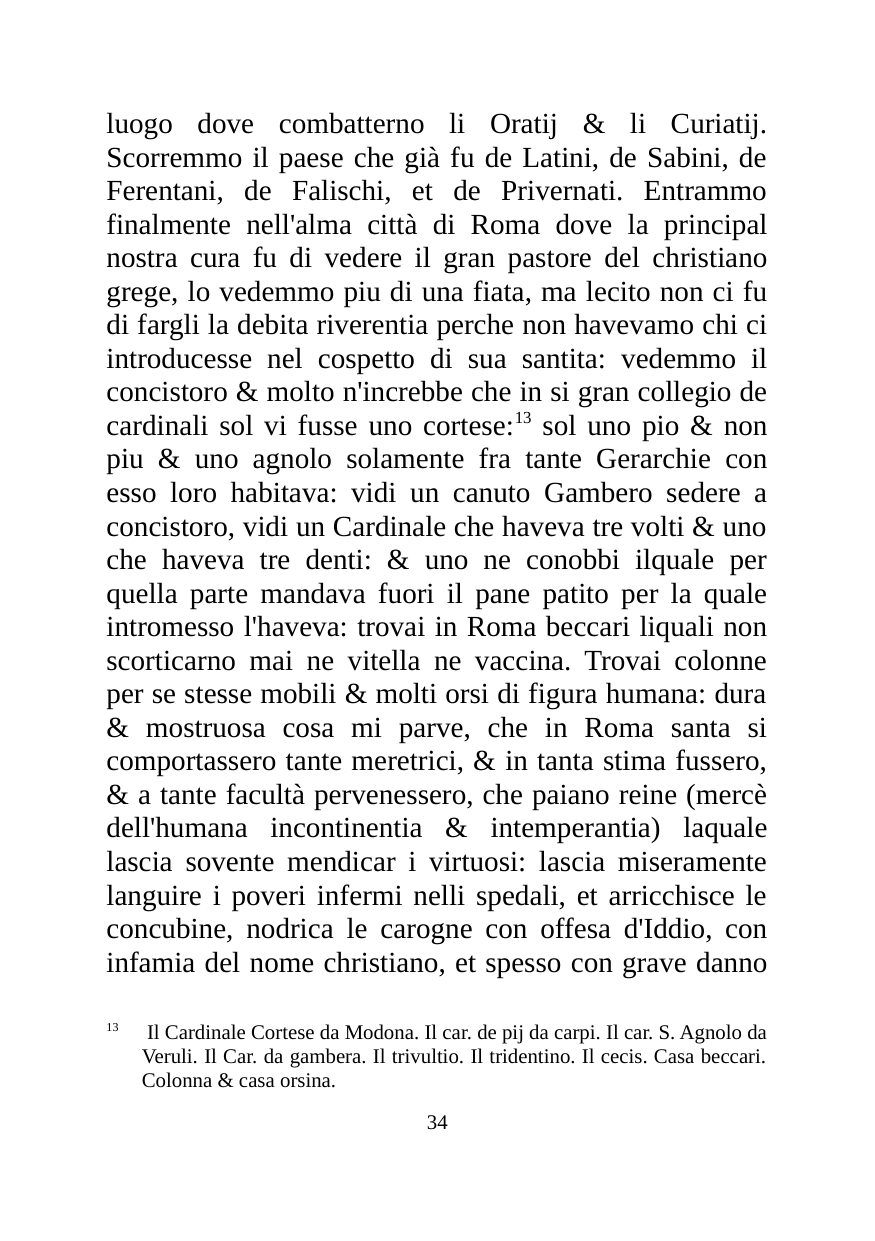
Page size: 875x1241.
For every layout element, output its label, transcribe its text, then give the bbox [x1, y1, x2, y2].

text luogo dove combatterno li Oratij & li Curiatij. Scorremmo il paese che già fu de Latini, de Sabini, de Ferentani, de Falischi, et de Privernati. Entrammo finalmente nell'alma città di Roma dove la principal nostra cura fu di vedere il gran pastore del christiano grege, lo vedemmo piu di una fiata, ma lecito non ci fu di fargli la debita riverentia perche non havevamo chi ci introducesse nel cospetto di sua santita: vedemmo il concistoro & molto n'increbbe che in si gran collegio de cardinali sol vi fusse uno cortese: sol uno pio & non piu & uno agnolo solamente fra tante Gerarchie con esso loro habitava: vidi un canuto Gambero sedere a concistoro, vidi un Cardinale che haveva tre volti & uno che haveva tre denti: & uno ne conobbi ilquale per quella parte mandava fuori il pane patito per la quale intromesso l'haveva: trovai in Roma beccari liquali non scorticarno mai ne vitella ne vaccina. Trovai colonne per se stesse mobili & molti orsi di figura humana: dura & mostruosa cosa mi parve, che in Roma santa si comportassero tante meretrici, & in tanta stima fussero, & a tante facultà pervenessero, che paiano reine (mercè dell'humana incontinentia & intemperantia) laquale lascia sovente mendicar i virtuosi: lascia miseramente languire i poveri infermi nelli spedali, et arricchisce le concubine, nodrica le carogne con offesa d'Iddio, con infamia del nome christiano, et spesso con grave danno [106, 106, 768, 978]
text Il Cardinale Cortese da Modona. Il car. de pij da carpi. Il car. S. Agnolo da Veruli. Il Car. da gambera. Il trivultio. Il tridentino. Il cecis. Casa beccari. Colonna & casa orsina. [106, 1020, 768, 1092]
